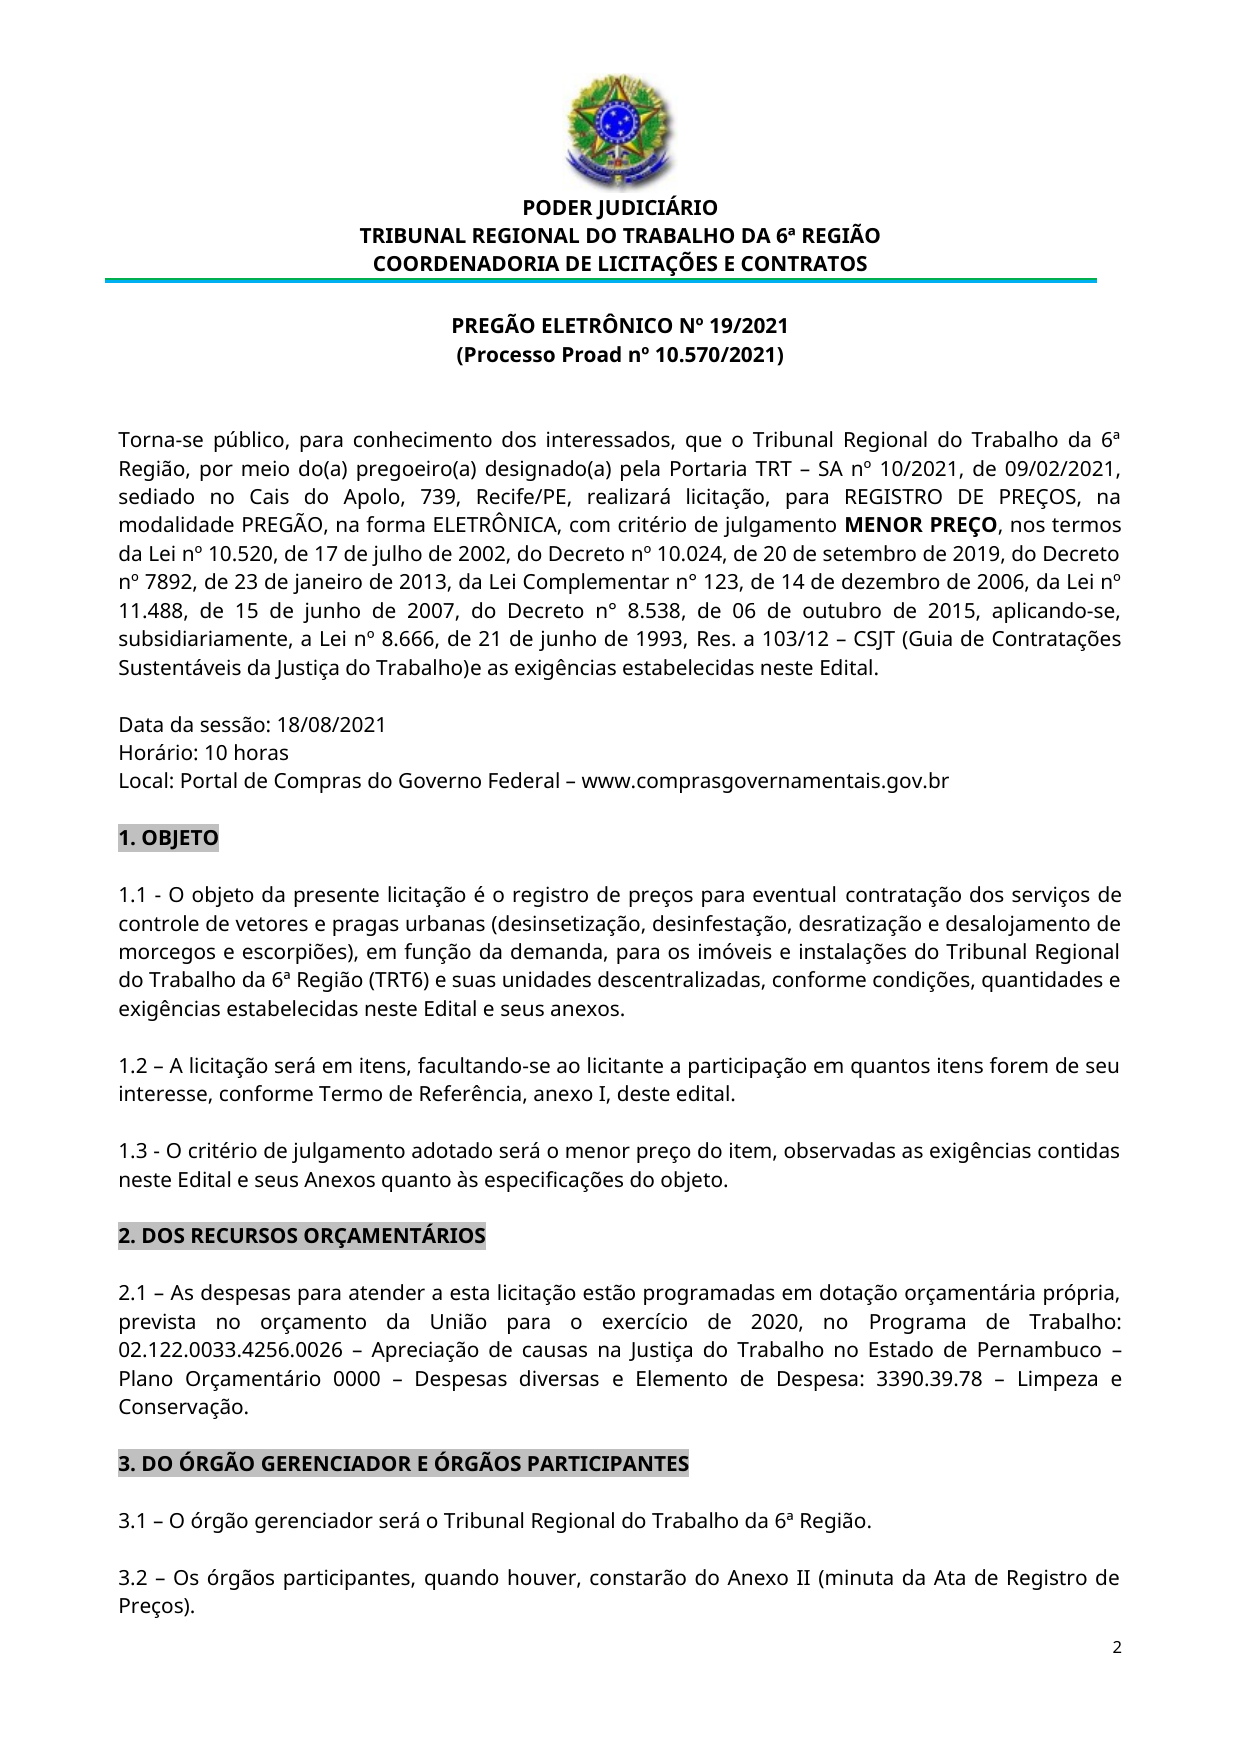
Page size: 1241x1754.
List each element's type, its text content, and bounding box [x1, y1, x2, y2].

text 3. DO ÓRGÃO GERENCIADOR E ÓRGÃOS PARTICIPANTES [118, 1449, 1122, 1477]
text (Processo Proad nº 10.570/2021) [118, 340, 1122, 368]
text 3.1 – O órgão gerenciador será o Tribunal Regional do Trabalho da 6ª Região. [118, 1506, 1122, 1534]
text Data da sessão: 18/08/2021 [118, 710, 1122, 738]
text 2. DOS RECURSOS ORÇAMENTÁRIOS [118, 1222, 1122, 1250]
text PREGÃO ELETRÔNICO Nº 19/2021 [118, 312, 1122, 340]
text 2.1 – As despesas para atender a esta licitação estão programadas em dotação orçamentária própria, prevista no orçamento da União para o exercício de 2020, no Programa de Trabalho: 02.122.0033.4256.0026 – Apreciação de causas na Justiça do Trabalho no Estado de Pernambuco – Plano Orçamentário 0000 – Despesas diversas e Elemento de Despesa: 3390.39.78 – Limpeza e Conservação. [118, 1278, 1122, 1421]
text 1.2 – A licitação será em itens, facultando-se ao licitante a participação em quantos itens forem de seu interesse, conforme Termo de Referência, anexo I, deste edital. [118, 1051, 1122, 1108]
text 3.2 – Os órgãos participantes, quando houver, constarão do Anexo II (minuta da Ata de Registro de Preços). [118, 1563, 1122, 1620]
text 1. OBJETO [118, 823, 1122, 852]
text 1.1 - O objeto da presente licitação é o registro de preços para eventual contratação dos serviços de controle de vetores e pragas urbanas (desinsetização, desinfestação, desratização e desalojamento de morcegos e escorpiões), em função da demanda, para os imóveis e instalações do Tribunal Regional do Trabalho da 6ª Região (TRT6) e suas unidades descentralizadas, conforme condições, quantidades e exigências estabelecidas neste Edital e seus anexos. [118, 880, 1122, 1022]
text TRIBUNAL REGIONAL DO TRABALHO DA 6ª REGIÃO [118, 221, 1122, 249]
text COORDENADORIA DE LICITAÇÕES E CONTRATOS [118, 249, 1122, 278]
text Horário: 10 horas [118, 738, 1122, 767]
text 1.3 - O critério de julgamento adotado será o menor preço do item, observadas as exigências contidas neste Edital e seus Anexos quanto às especificações do objeto. [118, 1136, 1122, 1193]
text Local: Portal de Compras do Governo Federal – www.comprasgovernamentais.gov.br [118, 767, 1122, 795]
text Torna-se público, para conhecimento dos interessados, que o Tribunal Regional do Trabalho da 6ª Região, por meio do(a) pregoeiro(a) designado(a) pela Portaria TRT – SA nº 10/2021, de 09/02/2021, sediado no Cais do Apolo, 739, Recife/PE, realizará licitação, para REGISTRO DE PREÇOS, na modalidade PREGÃO, na forma ELETRÔNICA, com critério de julgamento MENOR PREÇO, nos termos da Lei nº 10.520, de 17 de julho de 2002, do Decreto nº 10.024, de 20 de setembro de 2019, do Decreto nº 7892, de 23 de janeiro de 2013, da Lei Complementar n° 123, de 14 de dezembro de 2006, da Lei nº 11.488, de 15 de junho de 2007, do Decreto n° 8.538, de 06 de outubro de 2015, aplicando-se, subsidiariamente, a Lei nº 8.666, de 21 de junho de 1993, Res. a 103/12 – CSJT (Guia de Contratações Sustentáveis da Justiça do Trabalho)e as exigências estabelecidas neste Edital. [118, 425, 1122, 681]
text PODER JUDICIÁRIO [118, 193, 1122, 221]
